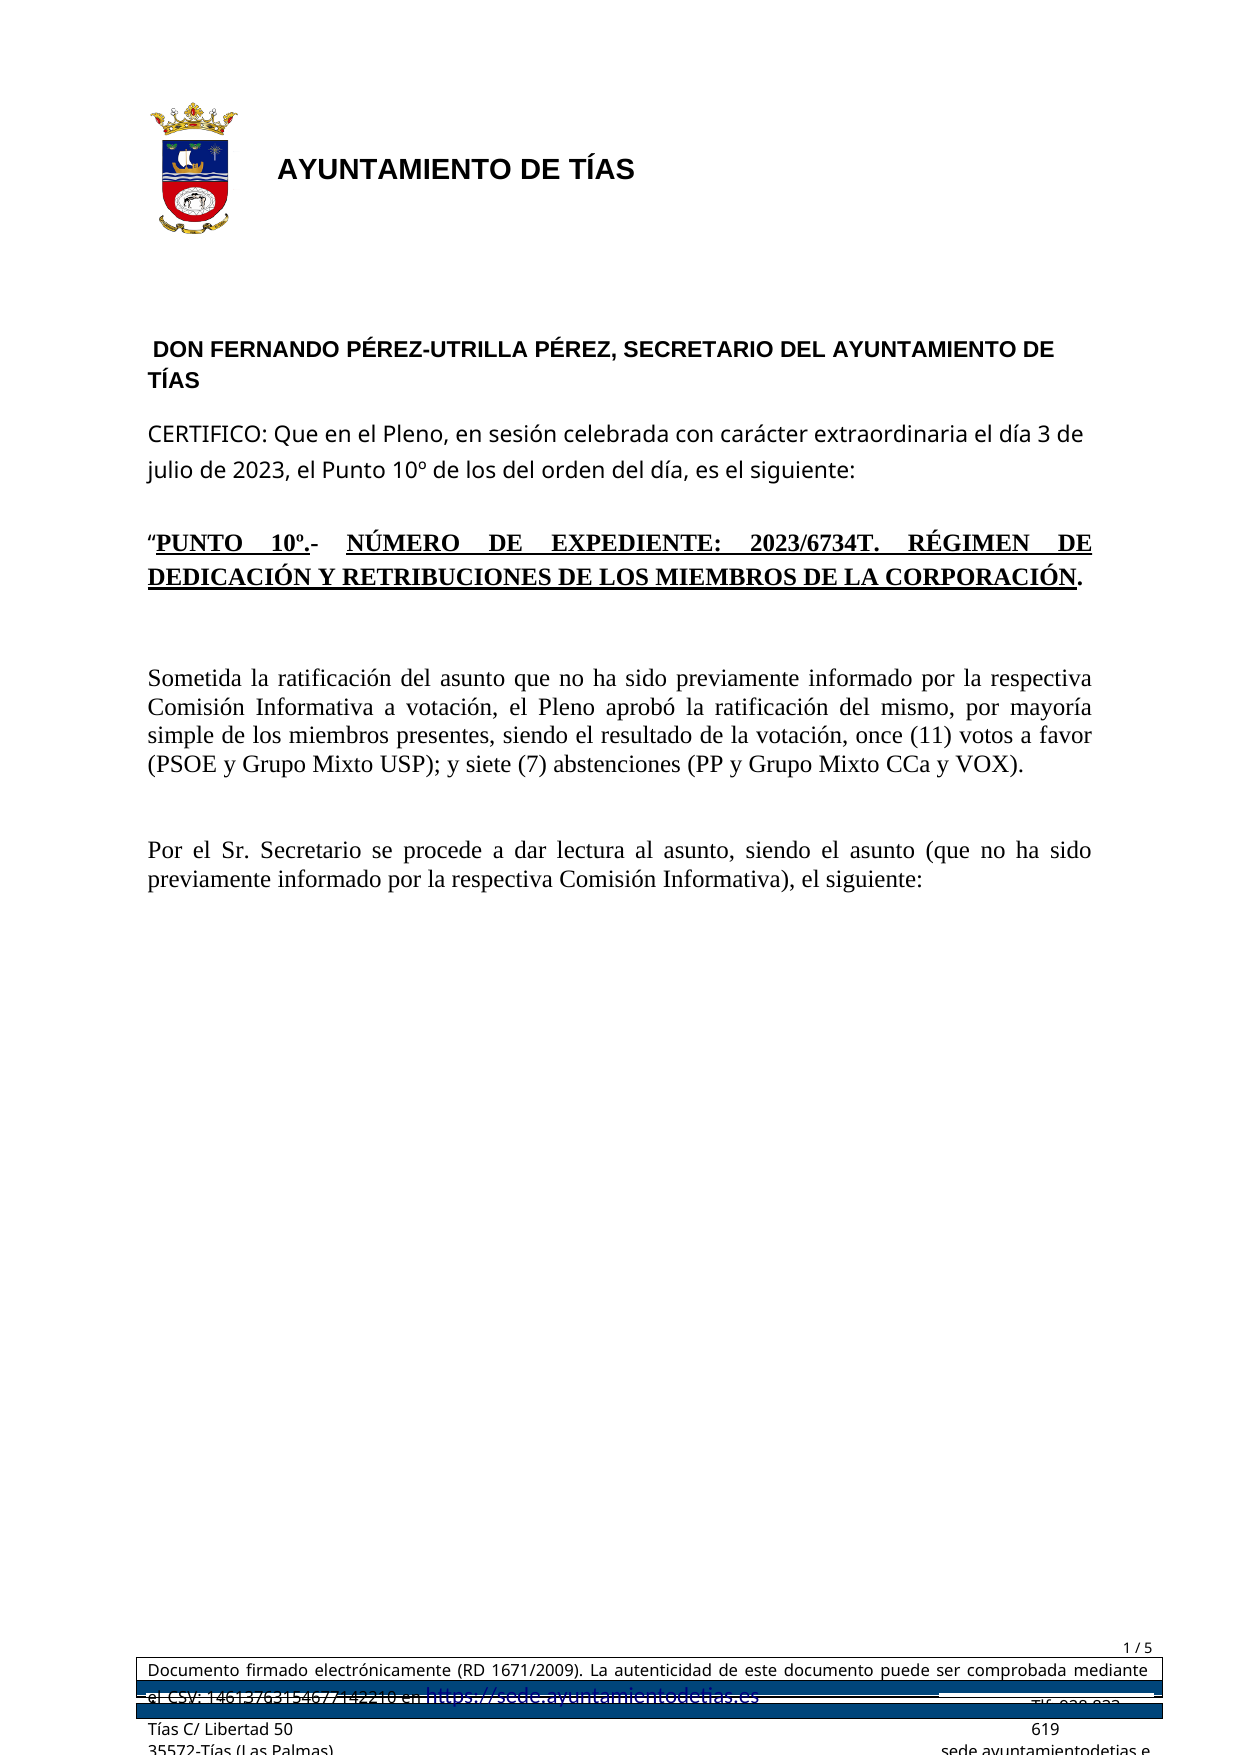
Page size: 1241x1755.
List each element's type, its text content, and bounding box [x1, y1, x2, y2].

text Por el Sr. Secretario se procede a dar lectura al asunto, siendo el asunto (que no ha sido previamente informado por la respectiva Comisión Informativa), el siguiente: [147, 836, 1093, 893]
text “PUNTO 10º.- NÚMERO DE EXPEDIENTE: 2023/6734T. RÉGIMEN DE DEDICACIÓN Y RETRIBUCIONES DE LOS MIEMBROS DE LA CORPORACIÓN. [147, 526, 1093, 591]
text DON FERNANDO PÉREZ-UTRILLA PÉREZ, SECRETARIO DEL AYUNTAMIENTO DE TÍAS [147, 336, 1057, 393]
text 1 / 5 [135, 1638, 1152, 1657]
text Sometida la ratificación del asunto que no ha sido previamente informado por la respectiva Comisión Informativa a votación, el Pleno aprobó la ratificación del mismo, por mayoría simple de los miembros presentes, siendo el resultado de la votación, once (11) votos a favor (PSOE y Grupo Mixto USP); y siete (7) abstenciones (PP y Grupo Mixto CCa y VOX). [147, 663, 1093, 778]
text CERTIFICO: Que en el Pleno, en sesión celebrada con carácter extraordinaria el día 3 de julio de 2023, el Punto 10º de los del orden del día, es el siguiente: [147, 418, 1093, 485]
